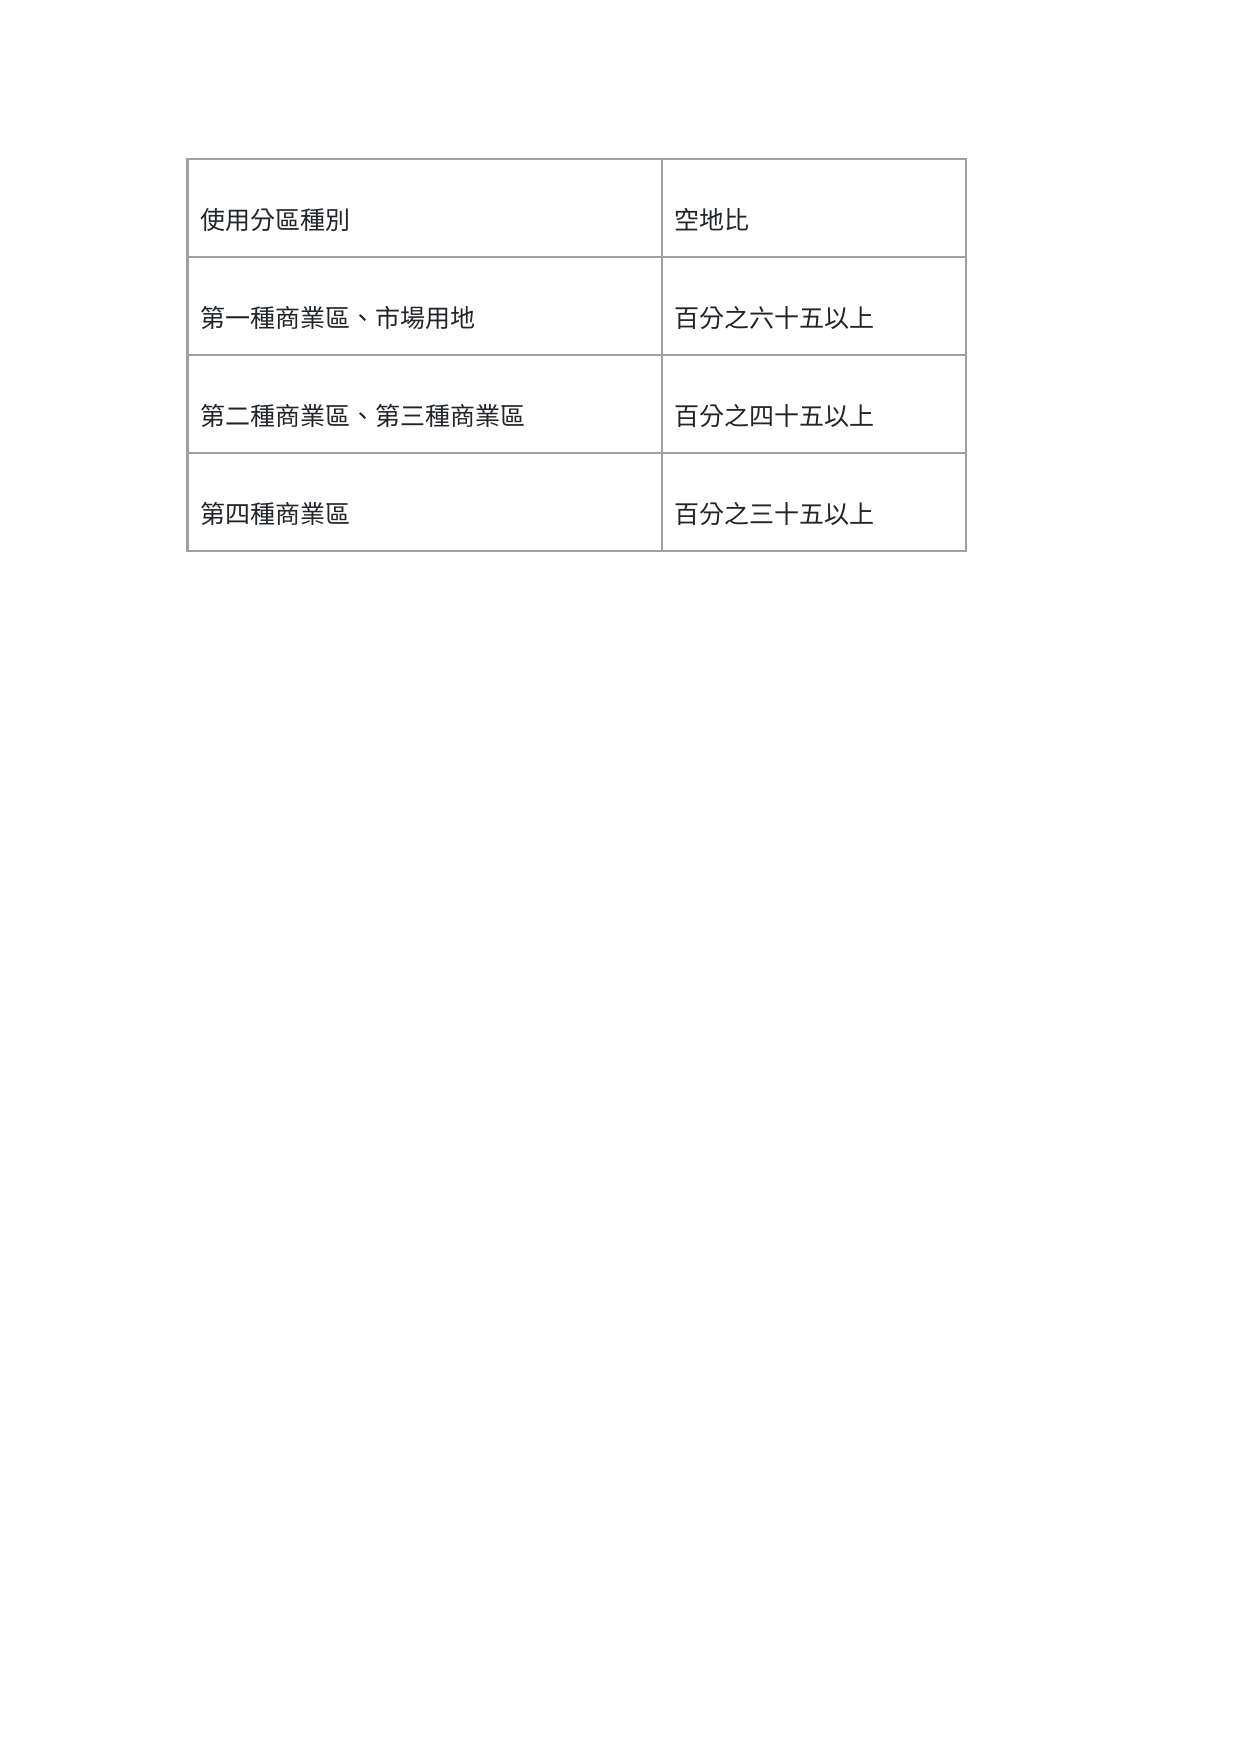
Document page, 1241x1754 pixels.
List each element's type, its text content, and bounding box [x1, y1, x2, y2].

table_header 使用分區種別 [189, 160, 661, 256]
table_header 空地比 [663, 160, 965, 256]
table_cell 第二種商業區、第三種商業區 [189, 356, 661, 452]
table_cell 百分之三十五以上 [663, 454, 965, 550]
table_cell 百分之四十五以上 [663, 356, 965, 452]
table_cell 第一種商業區、市場用地 [189, 258, 661, 354]
table_cell 百分之六十五以上 [663, 258, 965, 354]
table_cell 第四種商業區 [189, 454, 661, 550]
